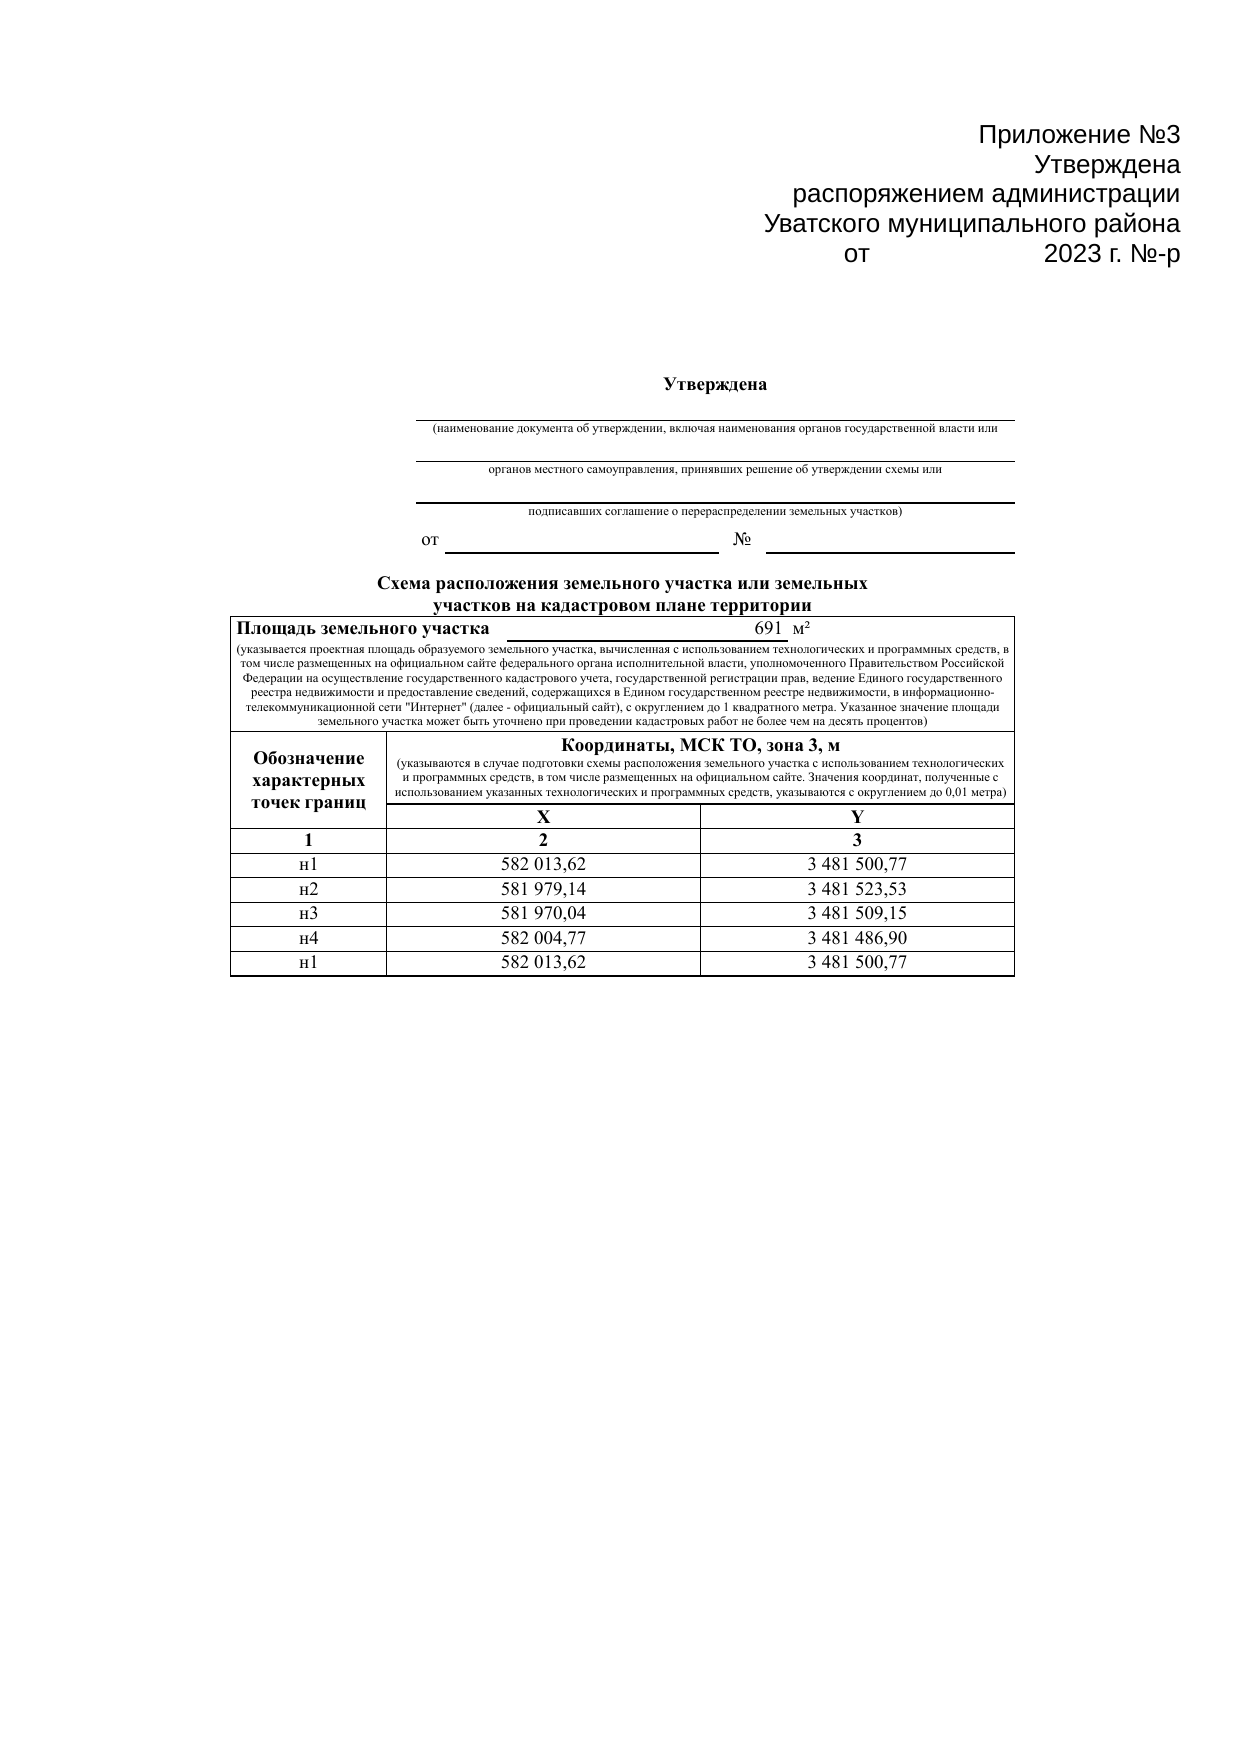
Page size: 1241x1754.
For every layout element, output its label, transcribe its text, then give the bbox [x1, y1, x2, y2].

text Приложение №3 [118, 119, 1181, 149]
text Утверждена [118, 149, 1181, 178]
text Уватского муниципального района [118, 208, 1181, 238]
text от 2023 г. №-р [118, 238, 1181, 268]
text распоряжением администрации [118, 178, 1181, 208]
